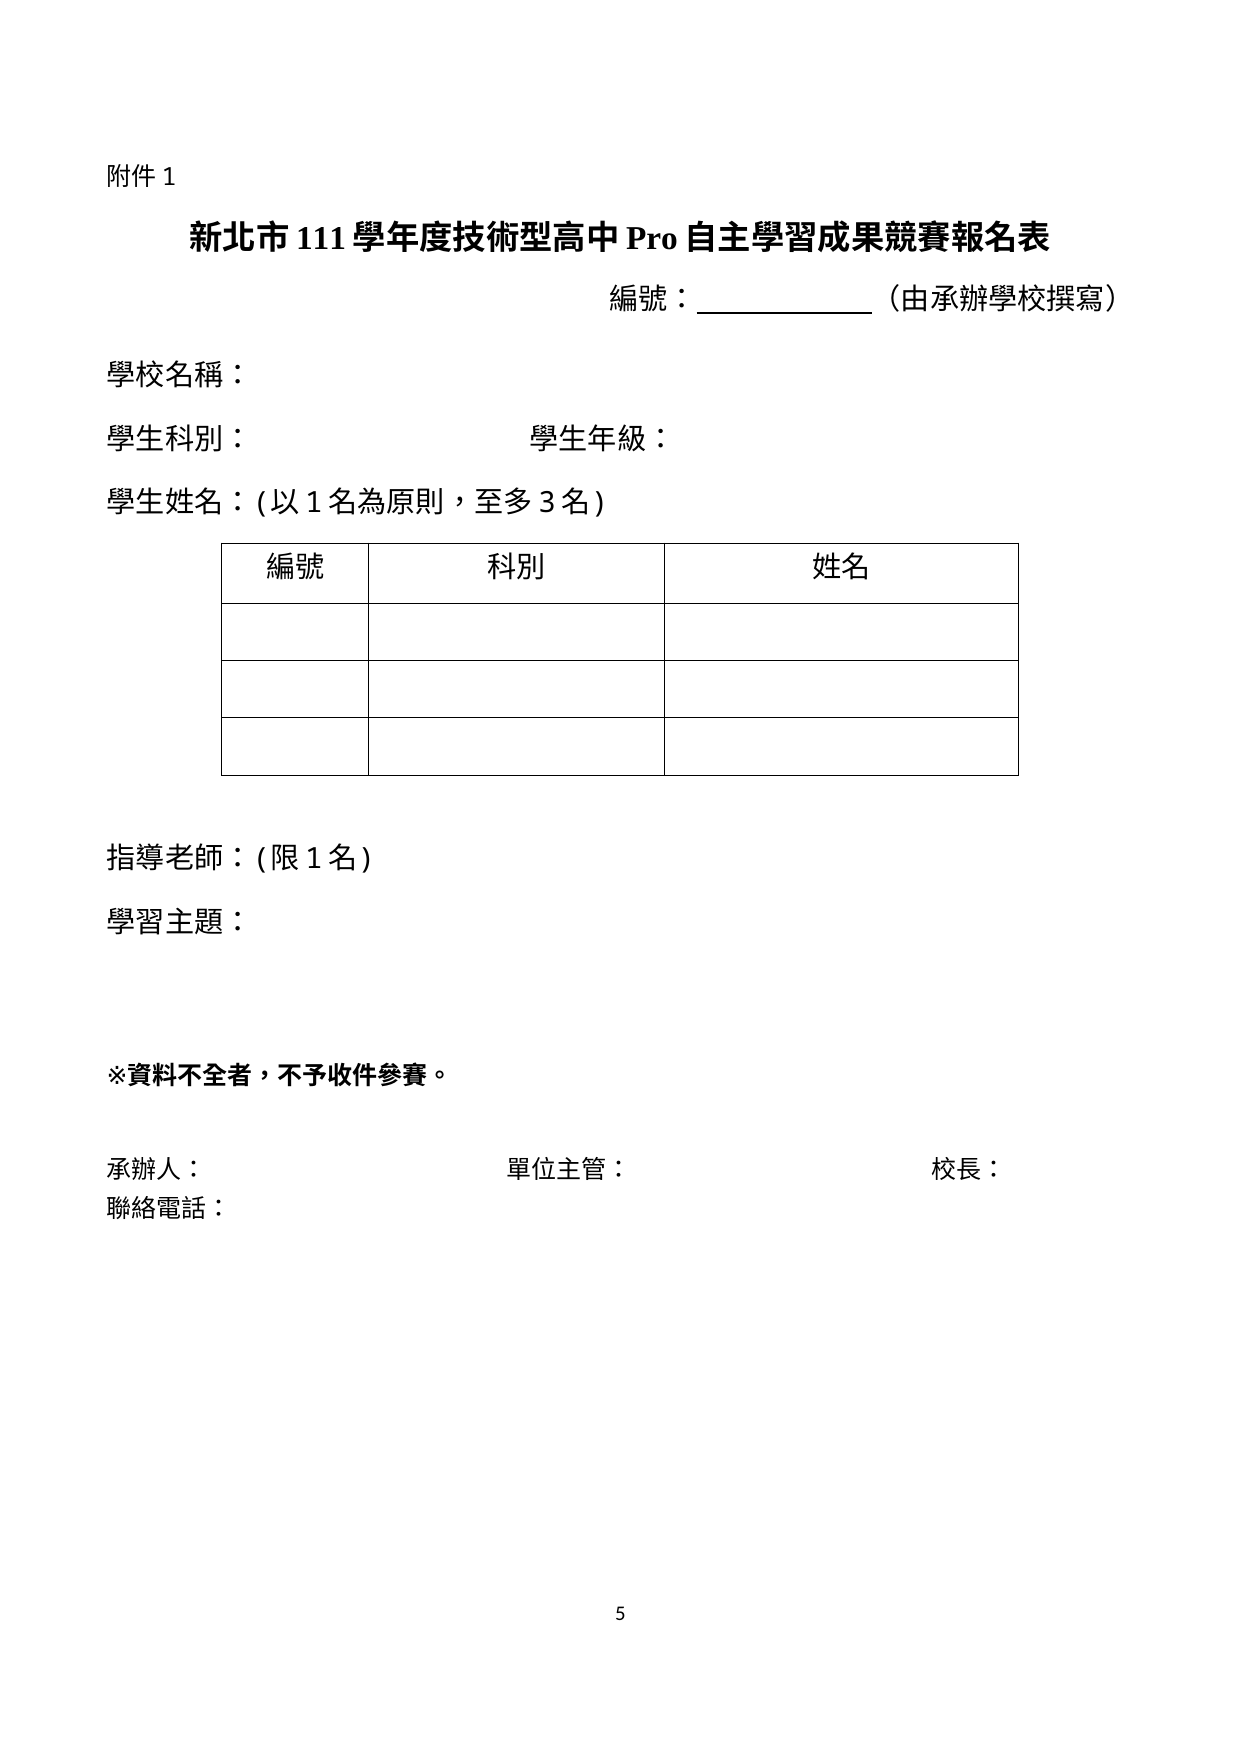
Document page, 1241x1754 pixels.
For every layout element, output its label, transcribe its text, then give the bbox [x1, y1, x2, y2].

table_cell [665, 661, 1018, 717]
table_cell [222, 604, 368, 660]
table_cell [222, 661, 368, 717]
text 學生姓名：(以1名為原則，至多3名) [106, 479, 1134, 521]
text 附件1 [106, 157, 1134, 193]
table_cell [222, 718, 368, 774]
table_cell [665, 604, 1018, 660]
text 指導老師：(限1名) [106, 835, 1134, 877]
text 聯絡電話： [106, 1188, 1134, 1225]
table_cell [369, 604, 664, 660]
text 編號： （由承辦學校撰寫） [106, 255, 1134, 318]
table_header 科別 [369, 544, 664, 602]
text 資料不全者，不予收件參賽。 [106, 1056, 1134, 1092]
text 學校名稱： [106, 352, 1134, 394]
table_cell [369, 661, 664, 717]
text 承辦人： 單位主管： 校長： [106, 1126, 1134, 1188]
text 學習主題： [106, 899, 1134, 941]
table_cell [369, 718, 664, 774]
table_cell [665, 718, 1018, 774]
table_header 姓名 [665, 544, 1018, 602]
table_header 編號 [222, 544, 368, 602]
text 新北市111學年度技術型高中Pro自主學習成果競賽報名表 [106, 193, 1134, 255]
text 學生科別： 學生年級： [106, 415, 1134, 458]
